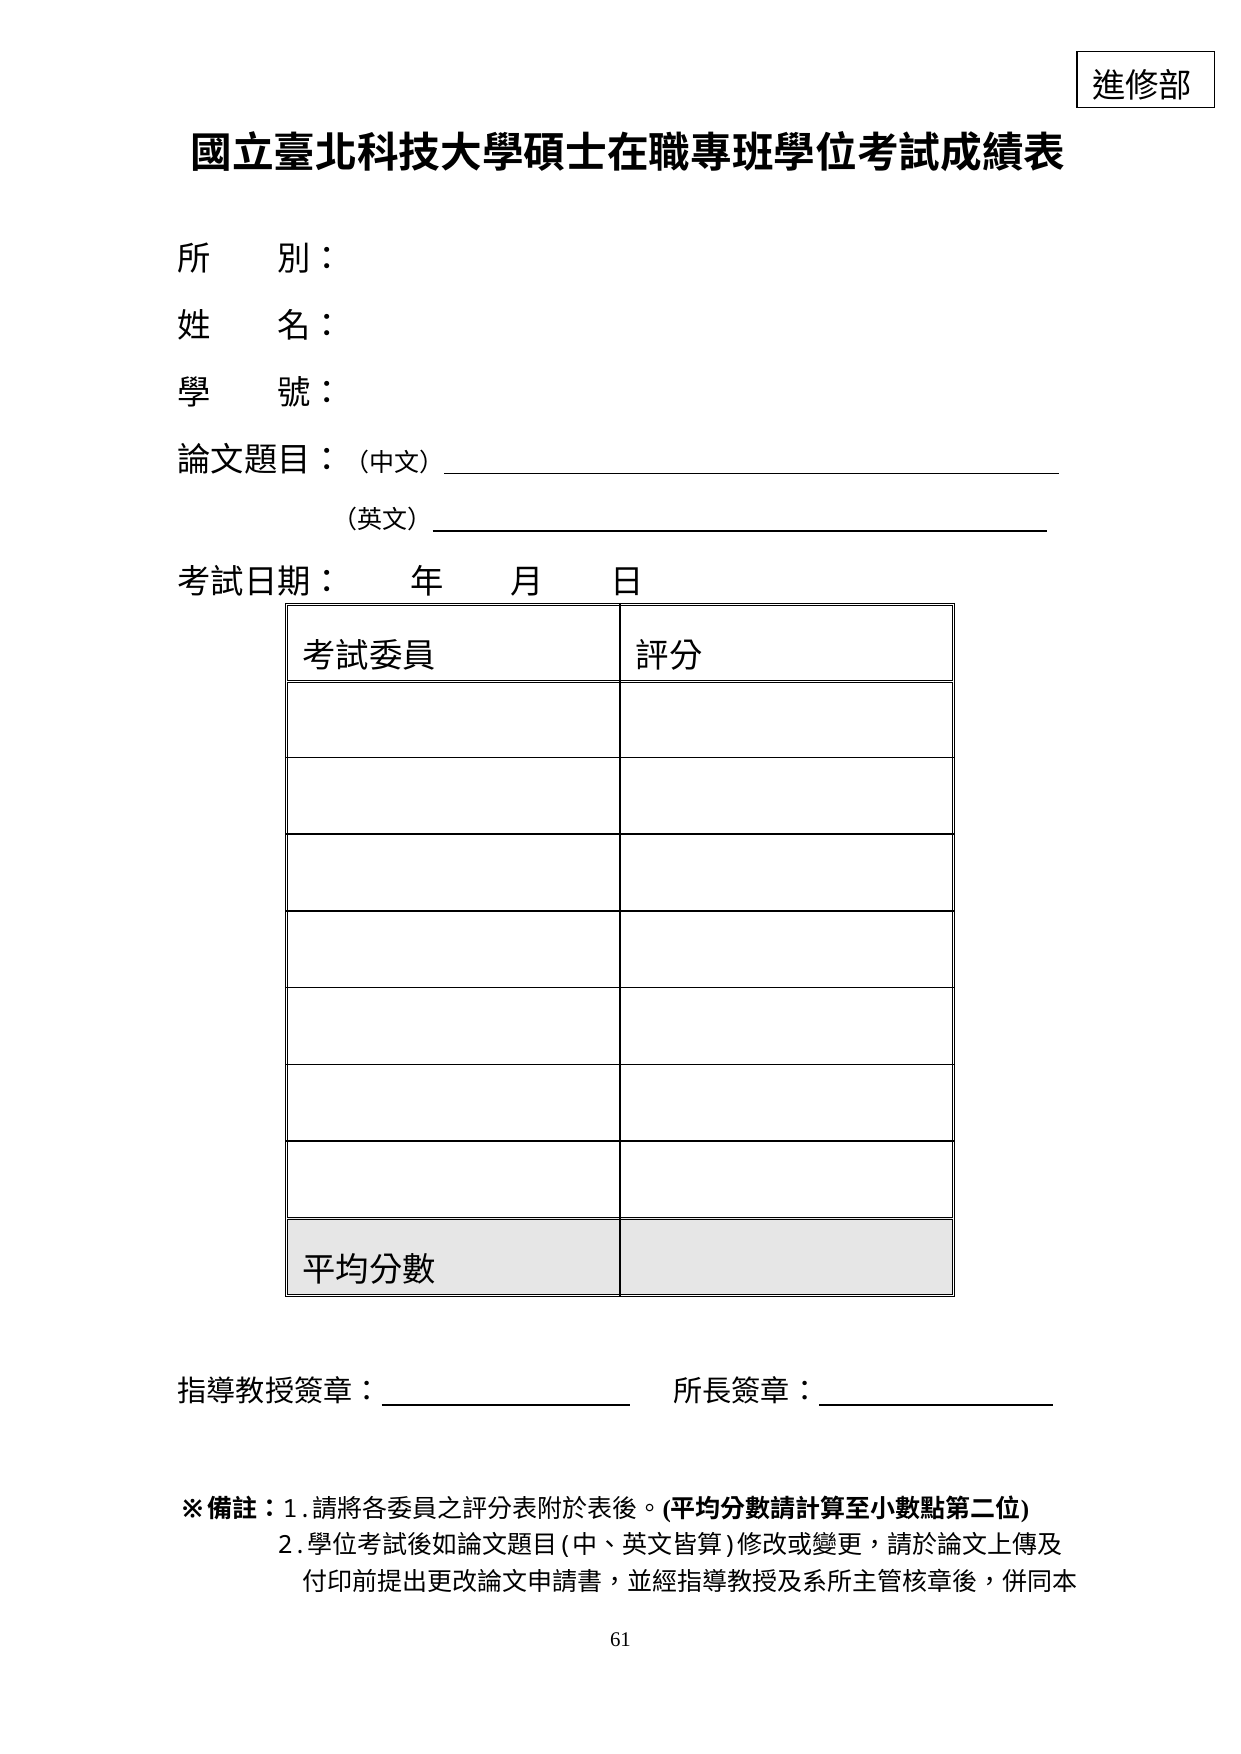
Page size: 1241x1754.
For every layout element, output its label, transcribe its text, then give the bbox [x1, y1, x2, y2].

table_cell [621, 1142, 952, 1217]
table_cell [621, 1220, 952, 1294]
text 國立臺北科技大學碩士在職專班學位考試成績表 [177, 108, 1078, 170]
table_cell [288, 1142, 619, 1217]
table_cell [288, 758, 619, 833]
text 考試日期： 年 月 日 [177, 554, 1063, 603]
table_cell [621, 835, 952, 910]
table_header 評分 [621, 606, 952, 679]
table_header 考試委員 [288, 606, 619, 679]
text 學 號： [177, 366, 1063, 414]
text （英文） [177, 499, 1063, 536]
table_cell [288, 1065, 619, 1140]
table_cell [621, 988, 952, 1063]
table_cell [621, 758, 952, 833]
text 2.學位考試後如論文題目(中、英文皆算)修改或變更，請於論文上傳及付印前提出更改論文申請書，並經指導教授及系所主管核章後，併同本 [277, 1525, 1078, 1597]
text 姓 名： [177, 299, 1063, 347]
text 論文題目：（中文） [177, 433, 1063, 481]
table_cell [621, 683, 952, 756]
table_cell [621, 912, 952, 987]
text 指導教授簽章： 所長簽章： [177, 1368, 1063, 1410]
table_cell 平均分數 [288, 1220, 619, 1294]
table_cell [288, 835, 619, 910]
table_cell [288, 912, 619, 987]
table_cell [288, 988, 619, 1063]
table_cell [621, 1065, 952, 1140]
text ※備註：1.請將各委員之評分表附於表後。(平均分數請計算至小數點第二位) [177, 1488, 1078, 1525]
table_cell [288, 683, 619, 756]
text 所 別： [177, 232, 1063, 280]
